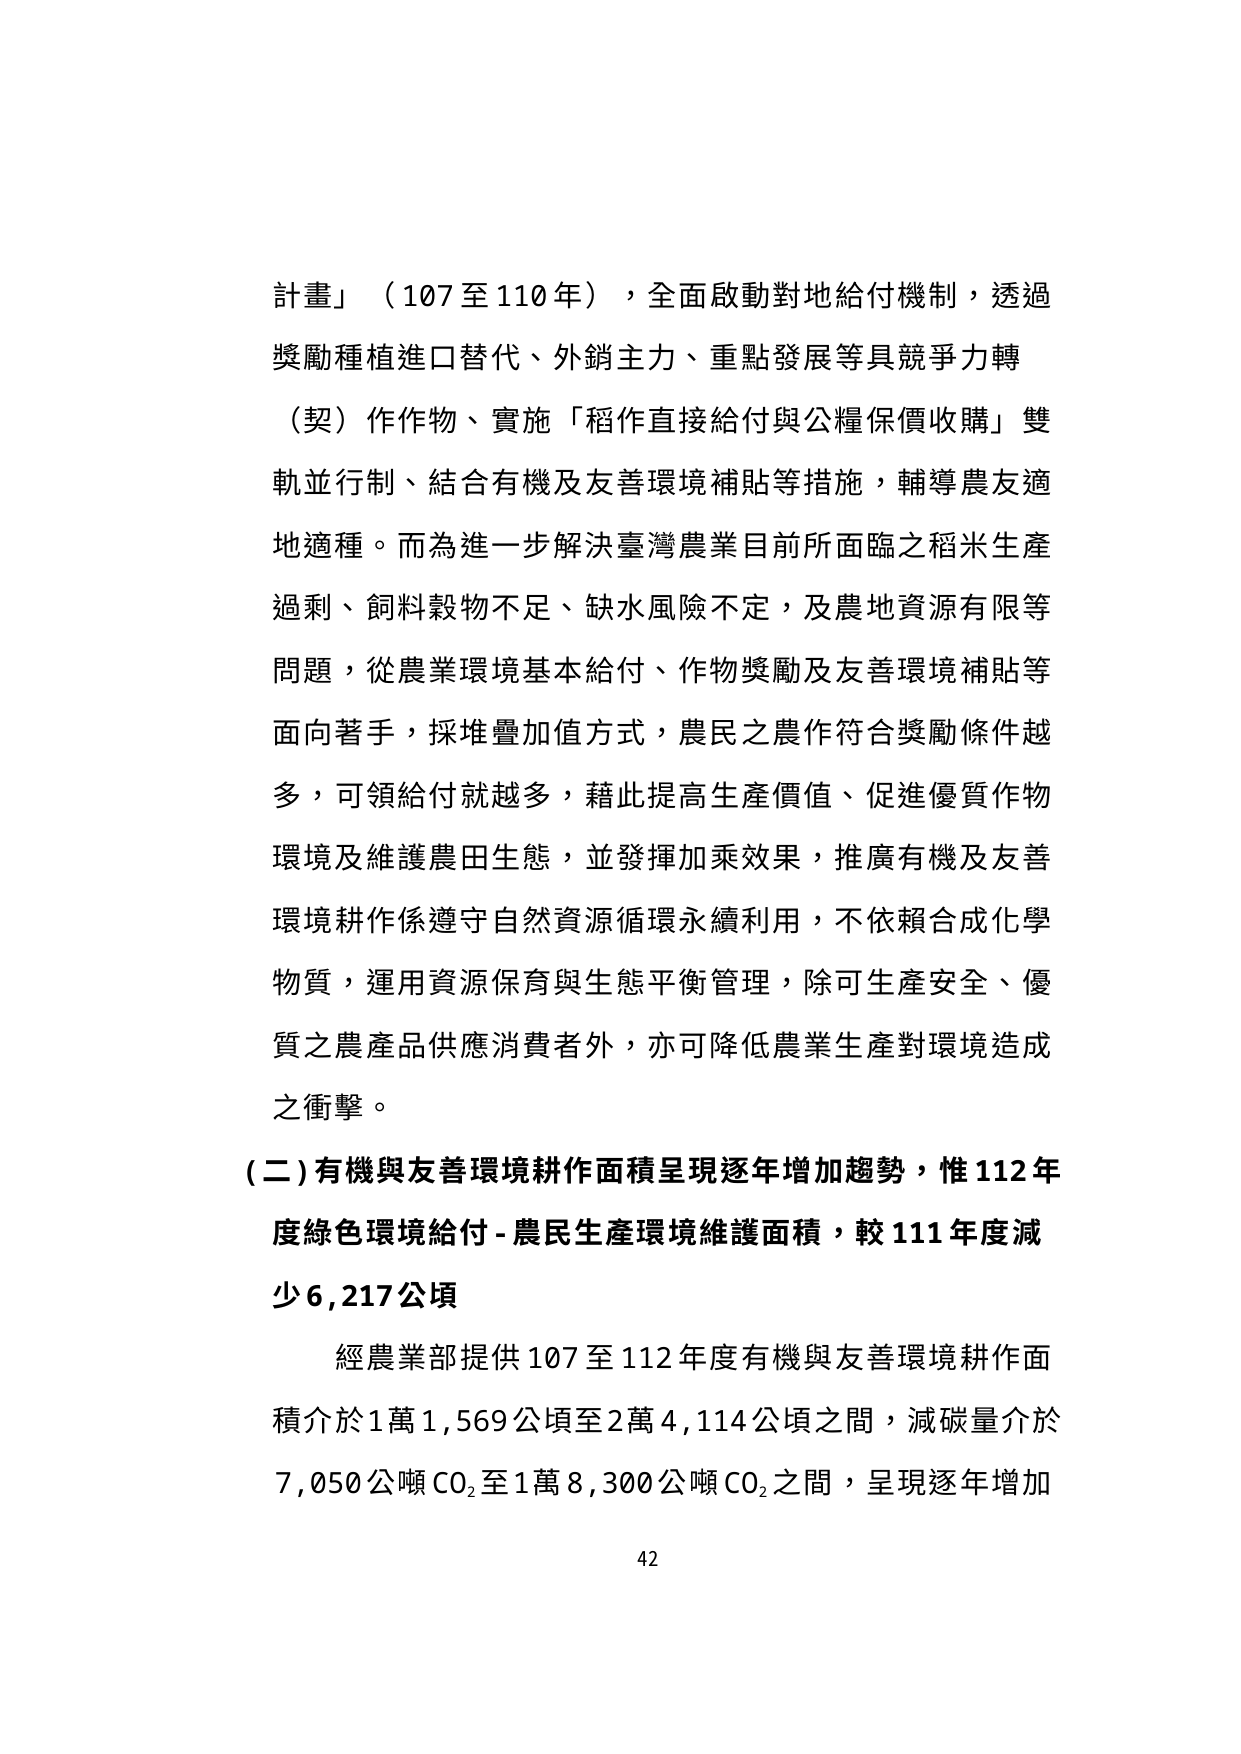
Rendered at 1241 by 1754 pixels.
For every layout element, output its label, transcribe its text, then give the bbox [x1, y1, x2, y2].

text (二)有機與友善環境耕作面積呈現逐年增加趨勢，惟112年度綠色環境給付-農民生產環境維護面積，較111年度減少6,217公頃 [236, 1127, 1063, 1314]
text 經農業部提供107至112年度有機與友善環境耕作面積介於1萬1,569公頃至2萬4,114公頃之間，減碳量介於7,050公噸CO2至1萬8,300公噸CO2之間，呈現逐年增加 [266, 1314, 1063, 1502]
text 計畫」（107至110年），全面啟動對地給付機制，透過獎勵種植進口替代、外銷主力、重點發展等具競爭力轉（契）作作物、實施「稻作直接給付與公糧保價收購」雙軌並行制、結合有機及友善環境補貼等措施，輔導農友適地適種。而為進一步解決臺灣農業目前所面臨之稻米生產過剩、飼料穀物不足、缺水風險不定，及農地資源有限等問題，從農業環境基本給付、作物獎勵及友善環境補貼等面向著手，採堆疊加值方式，農民之農作符合獎勵條件越多，可領給付就越多，藉此提高生產價值、促進優質作物環境及維護農田生態，並發揮加乘效果，推廣有機及友善環境耕作係遵守自然資源循環永續利用，不依賴合成化學物質，運用資源保育與生態平衡管理，除可生產安全、優質之農產品供應消費者外，亦可降低農業生產對環境造成之衝擊。 [266, 252, 1063, 1127]
